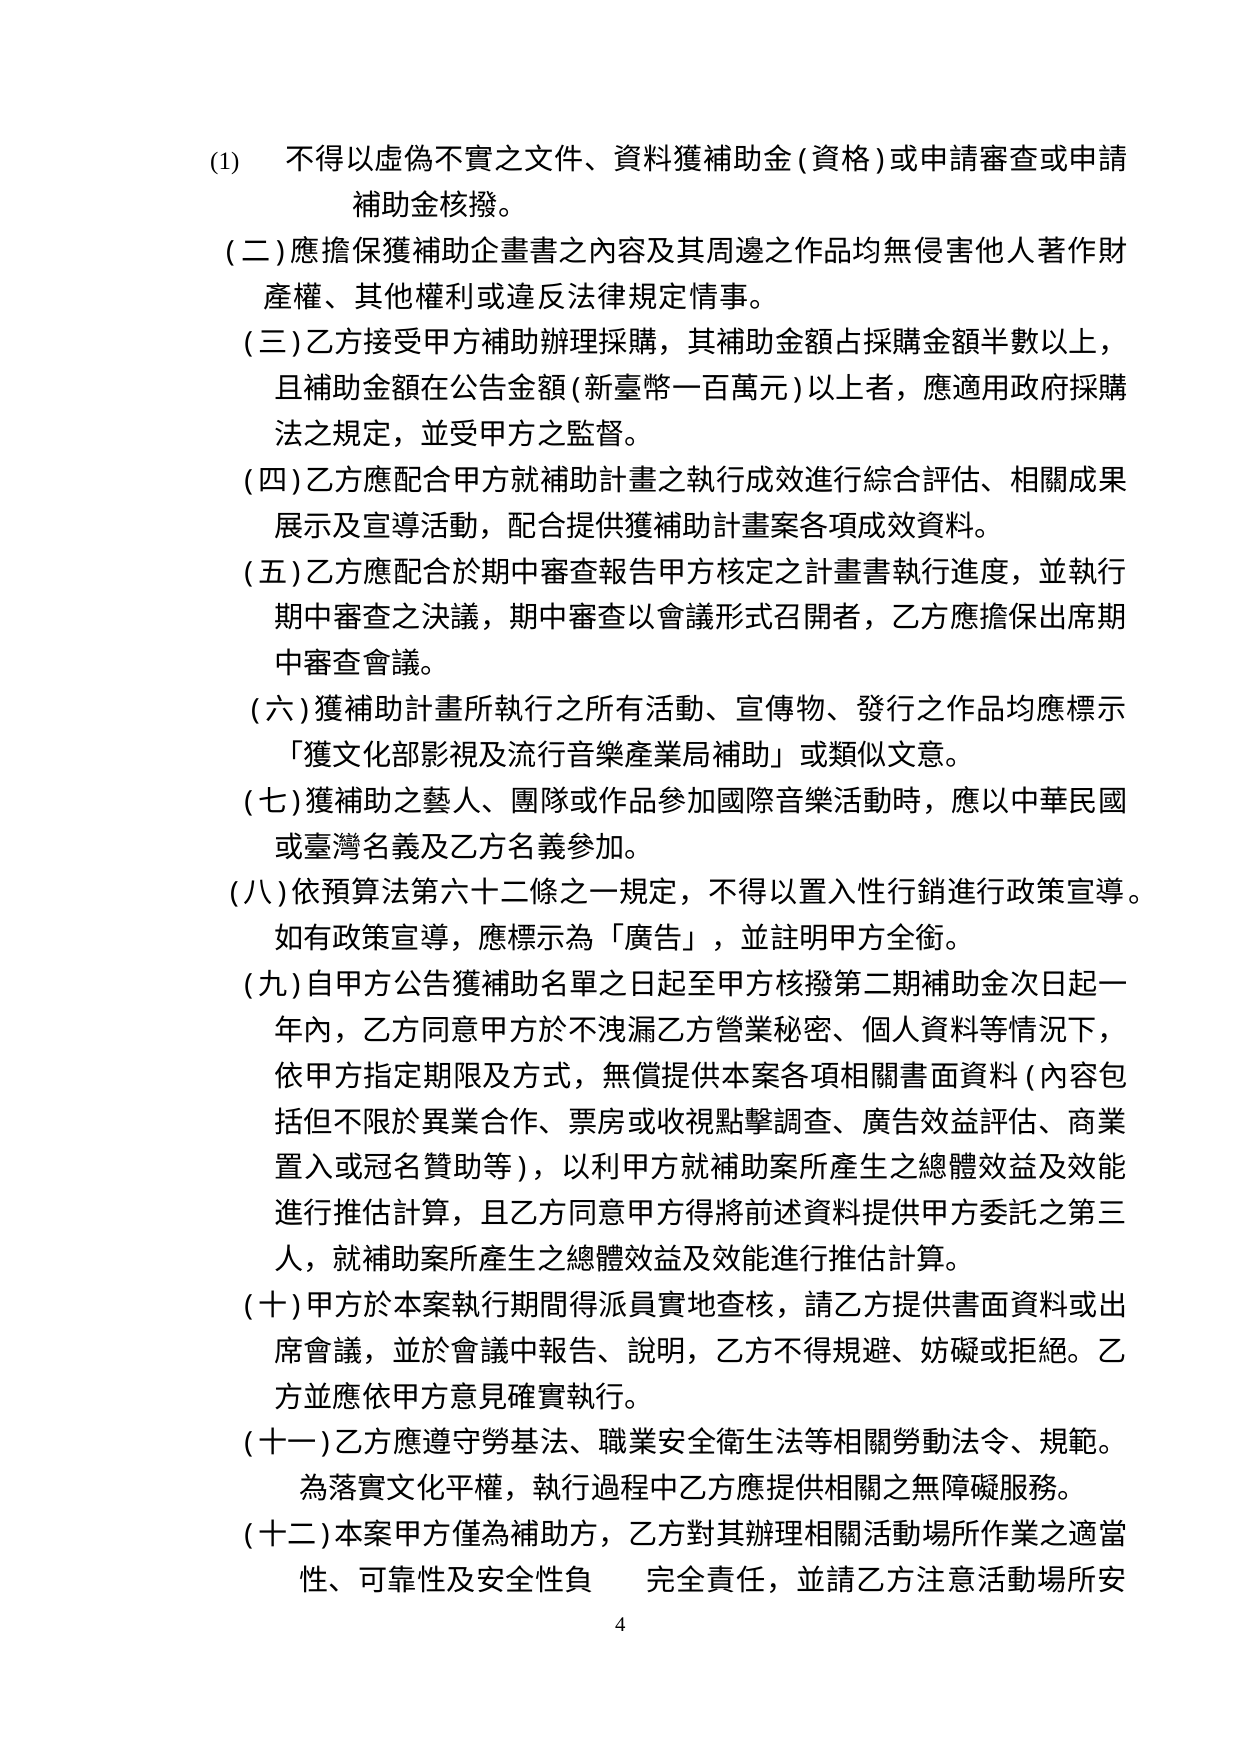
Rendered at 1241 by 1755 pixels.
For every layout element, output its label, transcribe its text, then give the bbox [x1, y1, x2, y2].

text (五)乙方應配合於期中審查報告甲方核定之計畫書執行進度，並執行期中審查之決議，期中審查以會議形式召開者，乙方應擔保出席期中審查會議。 [80, 545, 1128, 683]
text (九)自甲方公告獲補助名單之日起至甲方核撥第二期補助金次日起一年內，乙方同意甲方於不洩漏乙方營業秘密、個人資料等情況下，依甲方指定期限及方式，無償提供本案各項相關書面資料(內容包括但不限於異業合作、票房或收視點擊調查、廣告效益評估、商業置入或冠名贊助等)，以利甲方就補助案所產生之總體效益及效能進行推估計算，且乙方同意甲方得將前述資料提供甲方委託之第三人，就補助案所產生之總體效益及效能進行推估計算。 [80, 958, 1128, 1279]
text (七)獲補助之藝人、團隊或作品參加國際音樂活動時，應以中華民國或臺灣名義及乙方名義參加。 [80, 774, 1128, 866]
text (三)乙方接受甲方補助辦理採購，其補助金額占採購金額半數以上，且補助金額在公告金額(新臺幣一百萬元)以上者，應適用政府採購法之規定，並受甲方之監督。 [80, 316, 1128, 454]
text (十二)本案甲方僅為補助方，乙方對其辦理相關活動場所作業之適當性、可靠性及安全性負完全責任，並請乙方注意活動場所安 [80, 1508, 1128, 1599]
list 不得以虛偽不實之文件、資料獲補助金(資格)或申請審查或申請補助金核撥。 [210, 133, 1128, 224]
text (四)乙方應配合甲方就補助計畫之執行成效進行綜合評估、相關成果展示及宣導活動，配合提供獲補助計畫案各項成效資料。 [80, 454, 1128, 545]
list (八)依預算法第六十二條之一規定，不得以置入性行銷進行政策宣導。如有政策宣導，應標示為「廣告」，並註明甲方全銜。 [171, 866, 1128, 958]
text (六)獲補助計畫所執行之所有活動、宣傳物、發行之作品均應標示「獲文化部影視及流行音樂產業局補助」或類似文意。 [80, 683, 1128, 774]
text (二)應擔保獲補助企畫書之內容及其周邊之作品均無侵害他人著作財產權、其他權利或違反法律規定情事。 [108, 224, 1128, 316]
text (十)甲方於本案執行期間得派員實地查核，請乙方提供書面資料或出席會議，並於會議中報告、說明，乙方不得規避、妨礙或拒絕。乙方並應依甲方意見確實執行。 [80, 1279, 1128, 1416]
text (十一)乙方應遵守勞基法、職業安全衛生法等相關勞動法令、規範。為落實文化平權，執行過程中乙方應提供相關之無障礙服務。 [80, 1416, 1128, 1508]
